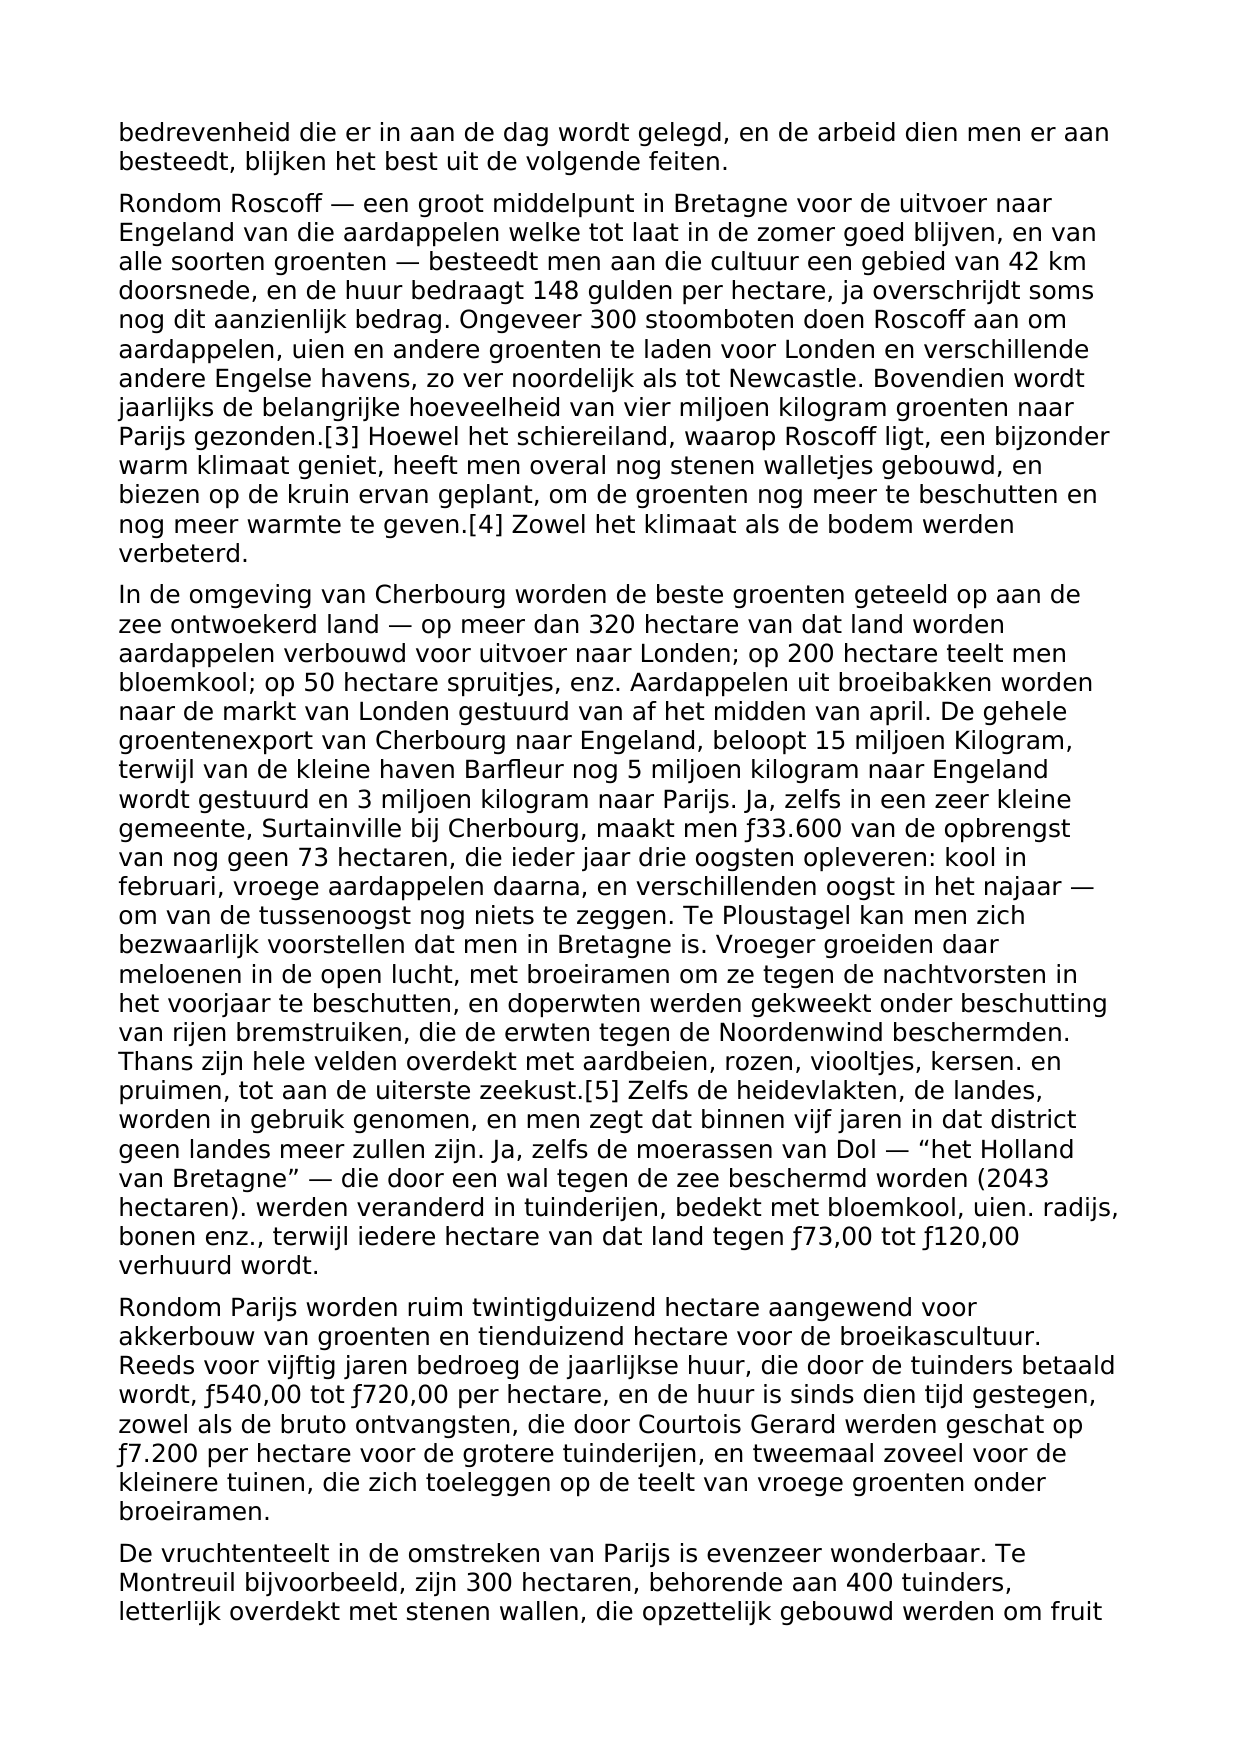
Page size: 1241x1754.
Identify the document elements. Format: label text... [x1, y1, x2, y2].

text In de omgeving van Cherbourg worden de beste groenten geteeld op aan de zee ontwoekerd land — op meer dan 320 hectare van dat land worden aardappelen verbouwd voor uitvoer naar Londen; op 200 hectare teelt men bloemkool; op 50 hectare spruitjes, enz. Aardappelen uit broeibakken worden naar de markt van Londen gestuurd van af het midden van april. De gehele groentenexport van Cherbourg naar Engeland, beloopt 15 miljoen Kilogram, terwijl van de kleine haven Barfleur nog 5 miljoen kilogram naar Engeland wordt gestuurd en 3 miljoen kilogram naar Parijs. Ja, zelfs in een zeer kleine gemeente, Surtainville bij Cherbourg, maakt men ƒ33.600 van de opbrengst van nog geen 73 hectaren, die ieder jaar drie oogsten opleveren: kool in februari, vroege aardappelen daarna, en verschillenden oogst in het najaar — om van de tussenoogst nog niets te zeggen. Te Ploustagel kan men zich bezwaarlijk voorstellen dat men in Bretagne is. Vroeger groeiden daar meloenen in de open lucht, met broeiramen om ze tegen de nachtvorsten in het voorjaar te beschutten, en doperwten werden gekweekt onder beschutting van rijen bremstruiken, die de erwten tegen de Noordenwind beschermden. Thans zijn hele velden overdekt met aardbeien, rozen, viooltjes, kersen. en pruimen, tot aan de uiterste zeekust.[5] Zelfs de heidevlakten, de landes, worden in gebruik genomen, en men zegt dat binnen vijf jaren in dat district geen landes meer zullen zijn. Ja, zelfs de moerassen van Dol — “het Holland van Bretagne” — die door een wal tegen de zee beschermd worden (2043 hectaren). werden veranderd in tuinderijen, bedekt met bloemkool, uien. radijs, bonen enz., terwijl iedere hectare van dat land tegen ƒ73,00 tot ƒ120,00 verhuurd wordt. [118, 581, 1122, 1281]
text Rondom Parijs worden ruim twintigduizend hectare aangewend voor akkerbouw van groenten en tienduizend hectare voor de broeikascultuur. Reeds voor vijftig jaren bedroeg de jaarlijkse huur, die door de tuinders betaald wordt, ƒ540,00 tot ƒ720,00 per hectare, en de huur is sinds dien tijd gestegen, zowel als de bruto ontvangsten, die door Courtois Gerard werden geschat op ƒ7.200 per hectare voor de grotere tuinderijen, en tweemaal zoveel voor de kleinere tuinen, die zich toeleggen op de teelt van vroege groenten onder broeiramen. [118, 1293, 1122, 1526]
text De vruchtenteelt in de omstreken van Parijs is evenzeer wonderbaar. Te Montreuil bijvoorbeeld, zijn 300 hectaren, behorende aan 400 tuinders, letterlijk overdekt met stenen wallen, die opzettelijk gebouwd werden om fruit [118, 1539, 1122, 1626]
text Rondom Roscoff — een groot middelpunt in Bretagne voor de uitvoer naar Engeland van die aardappelen welke tot laat in de zomer goed blijven, en van alle soorten groenten — besteedt men aan die cultuur een gebied van 42 km doorsnede, en de huur bedraagt 148 gulden per hectare, ja overschrijdt soms nog dit aanzienlijk bedrag. Ongeveer 300 stoomboten doen Roscoff aan om aardappelen, uien en andere groenten te laden voor Londen en verschillende andere Engelse havens, zo ver noordelijk als tot Newcastle. Bovendien wordt jaarlijks de belangrijke hoeveelheid van vier miljoen kilogram groenten naar Parijs gezonden.[3] Hoewel het schiereiland, waarop Roscoff ligt, een bijzonder warm klimaat geniet, heeft men overal nog stenen walletjes gebouwd, en biezen op de kruin ervan geplant, om de groenten nog meer te beschutten en nog meer warmte te geven.[4] Zowel het klimaat als de bodem werden verbeterd. [118, 189, 1122, 568]
text bedrevenheid die er in aan de dag wordt gelegd, en de arbeid dien men er aan besteedt, blijken het best uit de volgende feiten. [118, 118, 1122, 176]
